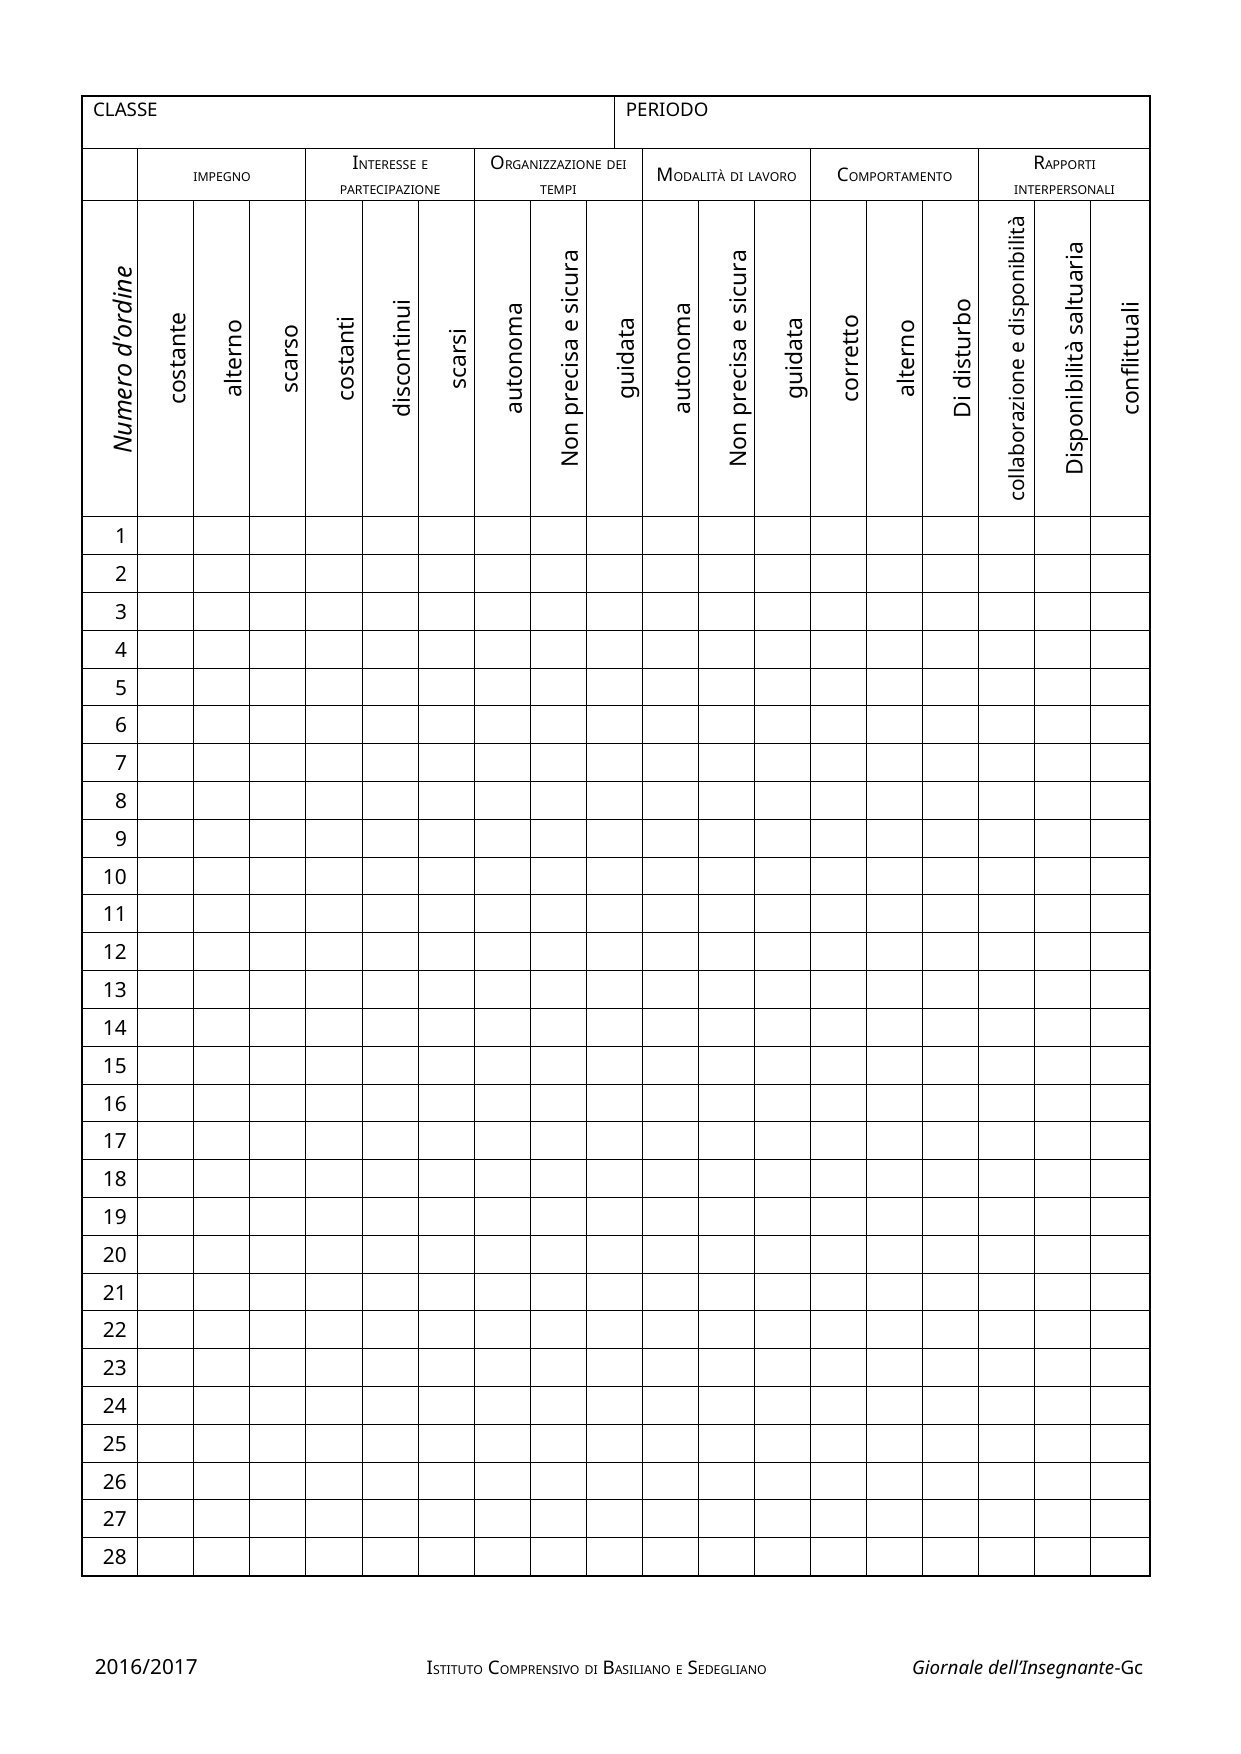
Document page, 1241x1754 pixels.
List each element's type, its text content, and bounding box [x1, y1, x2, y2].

table_cell [194, 555, 249, 592]
table_cell [643, 971, 698, 1008]
table_cell [867, 1009, 922, 1046]
table_cell [1091, 593, 1149, 630]
table_cell [643, 1425, 698, 1462]
table_cell [419, 669, 474, 705]
table_cell [250, 517, 305, 554]
table_cell [419, 593, 474, 630]
table_cell [811, 1311, 866, 1348]
table_cell [867, 744, 922, 781]
table_cell [194, 706, 249, 743]
table_cell [587, 555, 642, 592]
table_cell [531, 593, 586, 630]
table_cell [979, 782, 1034, 819]
table_cell [923, 1463, 978, 1499]
table_cell [419, 631, 474, 667]
table_cell [531, 933, 586, 970]
table_cell [194, 1349, 249, 1386]
table_cell Interesse e partecipazione [306, 149, 474, 200]
table_cell [363, 555, 418, 592]
table_cell [699, 1425, 754, 1462]
table_cell [755, 1085, 810, 1121]
table_cell [979, 517, 1034, 554]
table_cell [306, 1311, 362, 1348]
table_cell [923, 593, 978, 630]
table_cell [138, 782, 193, 819]
table_cell [699, 858, 754, 894]
table_cell [419, 1085, 474, 1121]
table_cell [250, 933, 305, 970]
table_cell [811, 706, 866, 743]
table_cell 9 [83, 820, 137, 857]
table_cell [1035, 1387, 1090, 1424]
table_cell [1091, 1500, 1149, 1537]
table_cell [1035, 669, 1090, 705]
table_cell [867, 858, 922, 894]
table_cell [363, 1274, 418, 1310]
table_cell [587, 1349, 642, 1386]
table_header classe [83, 97, 614, 148]
table_cell corretto [811, 201, 866, 516]
table_cell [587, 631, 642, 667]
table_cell [363, 933, 418, 970]
table_cell [250, 1047, 305, 1083]
table_cell [363, 593, 418, 630]
table_cell [531, 1122, 586, 1159]
table_cell 21 [83, 1274, 137, 1310]
table_cell [138, 1425, 193, 1462]
table_cell [755, 1538, 810, 1575]
table_cell [587, 1009, 642, 1046]
table_cell [1091, 1009, 1149, 1046]
table_cell [1091, 1122, 1149, 1159]
table_cell [699, 1463, 754, 1499]
table_cell [1035, 744, 1090, 781]
table_cell [755, 669, 810, 705]
table_cell [1091, 1463, 1149, 1499]
table_cell [643, 1538, 698, 1575]
table_cell [811, 669, 866, 705]
table_cell [419, 1463, 474, 1499]
table_cell [475, 858, 530, 894]
table_cell [531, 1085, 586, 1121]
table_cell [475, 1236, 530, 1272]
table_cell [979, 631, 1034, 667]
table_cell [587, 820, 642, 857]
table_cell [811, 1198, 866, 1235]
table_cell autonoma [475, 201, 530, 516]
table_cell [923, 895, 978, 932]
table_cell [1091, 933, 1149, 970]
table_cell [979, 1387, 1034, 1424]
table_cell [83, 149, 137, 200]
table_cell [811, 782, 866, 819]
table_cell [1035, 895, 1090, 932]
table_cell discontinui [363, 201, 418, 516]
table_cell [138, 669, 193, 705]
table_cell [194, 1538, 249, 1575]
table_cell [531, 1047, 586, 1083]
table_cell [755, 1160, 810, 1197]
table_cell [979, 1274, 1034, 1310]
table_cell [811, 1085, 866, 1121]
table_cell [587, 895, 642, 932]
table_cell [755, 1009, 810, 1046]
table_cell [306, 706, 362, 743]
table_cell Modalità di lavoro [643, 149, 810, 200]
table_cell [923, 517, 978, 554]
table_cell [250, 782, 305, 819]
table_cell 8 [83, 782, 137, 819]
table_cell [419, 744, 474, 781]
table_cell [1091, 631, 1149, 667]
table_cell [531, 1538, 586, 1575]
table_cell [867, 1387, 922, 1424]
table_cell [194, 669, 249, 705]
table_cell [1091, 1085, 1149, 1121]
table_cell [306, 1500, 362, 1537]
table_cell [979, 820, 1034, 857]
table_cell [867, 555, 922, 592]
table_cell [531, 744, 586, 781]
table_cell [250, 744, 305, 781]
table_cell [1035, 1500, 1090, 1537]
table_cell [419, 895, 474, 932]
table_cell [138, 593, 193, 630]
table_cell 28 [83, 1538, 137, 1575]
table_cell [979, 1122, 1034, 1159]
table_cell [306, 631, 362, 667]
table_cell [138, 517, 193, 554]
table_cell [643, 744, 698, 781]
table_cell [419, 820, 474, 857]
table_cell [250, 895, 305, 932]
table_cell [306, 555, 362, 592]
table_cell [194, 895, 249, 932]
table_cell [475, 631, 530, 667]
table_cell [587, 1198, 642, 1235]
table_cell [587, 706, 642, 743]
table_cell [138, 1047, 193, 1083]
table_cell [475, 1160, 530, 1197]
table_cell [811, 517, 866, 554]
table_cell [1091, 782, 1149, 819]
table_cell [475, 517, 530, 554]
table_cell [979, 858, 1034, 894]
table_cell [250, 820, 305, 857]
table_cell [755, 1198, 810, 1235]
table_cell [475, 706, 530, 743]
table_cell [811, 1236, 866, 1272]
table_cell 10 [83, 858, 137, 894]
table_cell [306, 1463, 362, 1499]
table_cell [699, 1274, 754, 1310]
table_cell [699, 706, 754, 743]
table_cell [1035, 555, 1090, 592]
table_cell 2 [83, 555, 137, 592]
table_cell [1035, 593, 1090, 630]
table_cell [755, 1425, 810, 1462]
table_cell [1035, 631, 1090, 667]
table_cell [363, 1349, 418, 1386]
table_cell [867, 933, 922, 970]
table_cell [643, 1009, 698, 1046]
table_cell [587, 1463, 642, 1499]
table_cell [755, 706, 810, 743]
table_cell [755, 971, 810, 1008]
table_cell [643, 631, 698, 667]
table_cell [587, 744, 642, 781]
table_cell 3 [83, 593, 137, 630]
table_cell [306, 517, 362, 554]
table_cell [643, 1463, 698, 1499]
table_cell [419, 1387, 474, 1424]
table_cell [699, 744, 754, 781]
table_cell [138, 1463, 193, 1499]
table_cell [643, 1236, 698, 1272]
table_cell [643, 1160, 698, 1197]
table_cell [755, 1349, 810, 1386]
table_cell [979, 1349, 1034, 1386]
table_cell [194, 517, 249, 554]
table_cell [699, 1047, 754, 1083]
table_cell [250, 1463, 305, 1499]
table_cell [194, 1387, 249, 1424]
table_cell [419, 706, 474, 743]
table_cell [138, 1387, 193, 1424]
table_cell [250, 1349, 305, 1386]
table_cell [475, 1047, 530, 1083]
table_cell [475, 1463, 530, 1499]
table_cell 20 [83, 1236, 137, 1272]
table_cell [138, 1274, 193, 1310]
table_cell [306, 1122, 362, 1159]
table_cell [811, 1122, 866, 1159]
table_cell [138, 933, 193, 970]
table_cell [755, 744, 810, 781]
table_cell [363, 706, 418, 743]
table_cell [138, 1236, 193, 1272]
table_cell [194, 631, 249, 667]
table_cell [643, 517, 698, 554]
table_cell [475, 1122, 530, 1159]
table_cell [811, 1009, 866, 1046]
table_cell [1091, 706, 1149, 743]
table_cell [1035, 782, 1090, 819]
table_cell [811, 933, 866, 970]
table_cell [475, 1274, 530, 1310]
table_cell Non precisa e sicura [531, 201, 586, 516]
table_cell [923, 971, 978, 1008]
table_cell [867, 1198, 922, 1235]
table_cell [1091, 1274, 1149, 1310]
table_cell [250, 631, 305, 667]
table_cell [1091, 1349, 1149, 1386]
table_cell [194, 971, 249, 1008]
table_cell [755, 1500, 810, 1537]
table_cell 16 [83, 1085, 137, 1121]
table_cell [194, 933, 249, 970]
table_cell [699, 555, 754, 592]
table_cell 17 [83, 1122, 137, 1159]
table_cell [587, 1047, 642, 1083]
table_cell 13 [83, 971, 137, 1008]
table_cell [194, 858, 249, 894]
table_cell [923, 1387, 978, 1424]
table_cell [1091, 820, 1149, 857]
table_cell [755, 555, 810, 592]
table_cell [979, 1198, 1034, 1235]
table_cell [923, 1538, 978, 1575]
table_cell [811, 895, 866, 932]
table_cell 11 [83, 895, 137, 932]
table_cell [923, 1500, 978, 1537]
table_cell [587, 1236, 642, 1272]
table_cell [363, 782, 418, 819]
table_cell [979, 971, 1034, 1008]
table_cell [419, 1425, 474, 1462]
table_cell [587, 1085, 642, 1121]
table_cell [867, 1160, 922, 1197]
table_cell [699, 820, 754, 857]
table_cell [699, 782, 754, 819]
table_cell [138, 744, 193, 781]
table_cell [419, 858, 474, 894]
table_cell [306, 782, 362, 819]
table_cell [194, 1198, 249, 1235]
table_cell [755, 933, 810, 970]
table_cell [923, 555, 978, 592]
table_cell [1035, 1160, 1090, 1197]
table_cell [867, 517, 922, 554]
table_cell [755, 1311, 810, 1348]
table_cell [979, 1009, 1034, 1046]
table_cell [531, 1274, 586, 1310]
table_cell [867, 669, 922, 705]
table_cell [306, 1009, 362, 1046]
table_cell [699, 1349, 754, 1386]
table_cell guidata [755, 201, 810, 516]
table_cell [138, 1085, 193, 1121]
table_cell [475, 933, 530, 970]
table_cell [306, 1236, 362, 1272]
table_cell [194, 1274, 249, 1310]
table_cell [363, 1122, 418, 1159]
table_cell [755, 782, 810, 819]
table_cell [867, 895, 922, 932]
table_cell [194, 1500, 249, 1537]
table_cell [1035, 1274, 1090, 1310]
table_cell [531, 517, 586, 554]
table_cell 6 [83, 706, 137, 743]
table_cell [587, 593, 642, 630]
table_cell [1091, 1387, 1149, 1424]
table_cell 27 [83, 1500, 137, 1537]
table_cell [587, 1387, 642, 1424]
table_cell [923, 1311, 978, 1348]
table_cell [755, 631, 810, 667]
table_cell [419, 1538, 474, 1575]
table_cell [699, 669, 754, 705]
table_cell [699, 1538, 754, 1575]
table_cell [979, 1085, 1034, 1121]
table_cell [250, 1311, 305, 1348]
table_cell [979, 1463, 1034, 1499]
table_cell [531, 1311, 586, 1348]
table_cell [1091, 1538, 1149, 1575]
table_cell 19 [83, 1198, 137, 1235]
table_cell [306, 1349, 362, 1386]
table_cell [923, 1274, 978, 1310]
table_cell [419, 1274, 474, 1310]
table_cell [250, 1085, 305, 1121]
table_cell [475, 593, 530, 630]
table_cell [867, 971, 922, 1008]
table_cell [194, 1122, 249, 1159]
table_cell [250, 858, 305, 894]
table_cell [867, 1463, 922, 1499]
table_cell [811, 744, 866, 781]
table_cell [979, 1236, 1034, 1272]
table_cell Disponibilità saltuaria [1035, 201, 1090, 516]
table_cell [531, 1198, 586, 1235]
table_cell [699, 517, 754, 554]
table_cell [755, 1387, 810, 1424]
table_header periodo [615, 97, 1149, 148]
table_cell 23 [83, 1349, 137, 1386]
table_cell scarso [250, 201, 305, 516]
table_cell [363, 744, 418, 781]
table_cell [923, 1425, 978, 1462]
table_cell Non precisa e sicura [699, 201, 754, 516]
table_cell [138, 971, 193, 1008]
table_cell [923, 669, 978, 705]
table_cell [923, 1047, 978, 1083]
table_cell impegno [138, 149, 305, 200]
table_cell [363, 1538, 418, 1575]
table_cell [811, 631, 866, 667]
table_cell [138, 1009, 193, 1046]
table_cell 25 [83, 1425, 137, 1462]
table_cell [363, 1387, 418, 1424]
table_cell [363, 895, 418, 932]
table_cell [867, 706, 922, 743]
table_cell [419, 1236, 474, 1272]
table_cell [811, 1500, 866, 1537]
table_cell [643, 1198, 698, 1235]
table_cell [979, 1538, 1034, 1575]
table_cell [475, 1538, 530, 1575]
table_cell [1091, 1198, 1149, 1235]
table_cell [363, 1311, 418, 1348]
table_cell [699, 1085, 754, 1121]
table_cell [811, 1387, 866, 1424]
table_cell [643, 1311, 698, 1348]
table_cell [587, 933, 642, 970]
table_cell [979, 744, 1034, 781]
table_cell [699, 1236, 754, 1272]
table_cell [194, 1160, 249, 1197]
table_cell [306, 593, 362, 630]
table_cell [1091, 744, 1149, 781]
table_cell [194, 782, 249, 819]
table_cell [979, 895, 1034, 932]
table_cell [419, 1009, 474, 1046]
table_cell [587, 669, 642, 705]
table_cell [419, 1047, 474, 1083]
table_cell [1035, 933, 1090, 970]
table_cell [643, 933, 698, 970]
table_cell [475, 1500, 530, 1537]
table_cell costante [138, 201, 193, 516]
table_cell [531, 1236, 586, 1272]
table_cell [811, 820, 866, 857]
table_cell [363, 1236, 418, 1272]
table_cell [643, 820, 698, 857]
table_cell [811, 1160, 866, 1197]
table_cell 22 [83, 1311, 137, 1348]
table_cell [587, 1274, 642, 1310]
table_cell scarsi [419, 201, 474, 516]
table_cell [643, 1500, 698, 1537]
table_cell [979, 1311, 1034, 1348]
table_cell [363, 1047, 418, 1083]
table_cell [475, 1425, 530, 1462]
table_cell alterno [867, 201, 922, 516]
table_cell [1035, 1425, 1090, 1462]
table_cell Numero d’ordine [83, 201, 137, 516]
table_cell [531, 1009, 586, 1046]
table_cell [699, 895, 754, 932]
table_cell [250, 555, 305, 592]
table_cell [587, 1160, 642, 1197]
table_cell [1035, 971, 1090, 1008]
table_cell [811, 593, 866, 630]
table_cell [138, 820, 193, 857]
table_cell [250, 1538, 305, 1575]
table_cell [699, 1198, 754, 1235]
table_cell 15 [83, 1047, 137, 1083]
table_cell [138, 858, 193, 894]
table_cell 7 [83, 744, 137, 781]
table_cell [138, 555, 193, 592]
table_cell [306, 1274, 362, 1310]
table_cell [923, 1160, 978, 1197]
table_cell [1091, 858, 1149, 894]
table_cell [250, 1122, 305, 1159]
table_cell [419, 1160, 474, 1197]
table_cell [363, 1463, 418, 1499]
table_cell [811, 1538, 866, 1575]
table_cell [755, 1236, 810, 1272]
table_cell [475, 1085, 530, 1121]
table_cell 18 [83, 1160, 137, 1197]
table_cell [643, 782, 698, 819]
table_cell [306, 744, 362, 781]
table_cell [811, 1274, 866, 1310]
table_cell [1091, 1236, 1149, 1272]
table_cell [979, 706, 1034, 743]
table_cell [531, 1500, 586, 1537]
table_cell [531, 971, 586, 1008]
table_cell [643, 1047, 698, 1083]
table_cell [699, 1500, 754, 1537]
table_cell [979, 555, 1034, 592]
table_cell [306, 1047, 362, 1083]
table_cell [250, 1009, 305, 1046]
table_cell [531, 669, 586, 705]
table_cell [1035, 1236, 1090, 1272]
table_cell [250, 1274, 305, 1310]
table_cell [419, 1122, 474, 1159]
table_cell [811, 1349, 866, 1386]
table_cell [194, 1085, 249, 1121]
table_cell [531, 555, 586, 592]
table_cell [1091, 1425, 1149, 1462]
table_cell 1 [83, 517, 137, 554]
table_cell [363, 669, 418, 705]
table_cell [587, 1122, 642, 1159]
table_cell [531, 1425, 586, 1462]
table_cell [250, 1425, 305, 1462]
table_cell [419, 1500, 474, 1537]
table_cell [138, 1160, 193, 1197]
table_cell [979, 593, 1034, 630]
table_cell [138, 631, 193, 667]
table_cell [867, 631, 922, 667]
table_cell [923, 744, 978, 781]
table_cell Organizzazione dei tempi [475, 149, 642, 200]
table_cell [643, 1085, 698, 1121]
table_cell Di disturbo [923, 201, 978, 516]
table_cell [867, 593, 922, 630]
table_cell [867, 820, 922, 857]
table_cell [867, 782, 922, 819]
table_cell [923, 706, 978, 743]
table_cell [643, 858, 698, 894]
table_cell [979, 1047, 1034, 1083]
table_cell [138, 706, 193, 743]
table_cell [1035, 1463, 1090, 1499]
table_cell [1035, 1009, 1090, 1046]
table_cell [923, 1349, 978, 1386]
table_cell [867, 1538, 922, 1575]
table_cell [138, 1122, 193, 1159]
table_cell [1091, 895, 1149, 932]
table_cell [1091, 517, 1149, 554]
table_cell [1035, 1085, 1090, 1121]
table_cell [306, 858, 362, 894]
table_cell [250, 1500, 305, 1537]
table_cell [755, 1122, 810, 1159]
table_cell [475, 669, 530, 705]
table_cell 14 [83, 1009, 137, 1046]
table_cell [867, 1085, 922, 1121]
table_cell [867, 1349, 922, 1386]
table_cell [587, 971, 642, 1008]
table_cell [1091, 1047, 1149, 1083]
table_cell [475, 895, 530, 932]
table_cell [867, 1425, 922, 1462]
table_cell [531, 895, 586, 932]
table_cell [419, 1198, 474, 1235]
table_cell [643, 706, 698, 743]
table_cell [811, 858, 866, 894]
table_cell [306, 820, 362, 857]
table_cell [811, 1463, 866, 1499]
table_cell [643, 669, 698, 705]
table_cell [531, 1349, 586, 1386]
table_cell [923, 1122, 978, 1159]
table_cell [1035, 517, 1090, 554]
table_cell [699, 1122, 754, 1159]
table_cell [138, 1198, 193, 1235]
table_cell [306, 1538, 362, 1575]
table_cell [363, 971, 418, 1008]
table_cell [979, 933, 1034, 970]
table_cell [643, 593, 698, 630]
table_cell [531, 782, 586, 819]
table_cell [306, 933, 362, 970]
table_cell [306, 1387, 362, 1424]
table_cell [587, 1311, 642, 1348]
table_cell [1035, 858, 1090, 894]
table_cell [699, 1387, 754, 1424]
table_cell [306, 1085, 362, 1121]
table_cell [811, 1047, 866, 1083]
table_cell [923, 1236, 978, 1272]
table_cell [699, 933, 754, 970]
table_cell [194, 1236, 249, 1272]
table_cell [306, 895, 362, 932]
table_cell [531, 858, 586, 894]
table_cell [979, 1500, 1034, 1537]
table_cell [923, 858, 978, 894]
table_cell [587, 1425, 642, 1462]
table_cell [755, 858, 810, 894]
table_cell [1091, 669, 1149, 705]
table_cell [867, 1500, 922, 1537]
table_cell [531, 1463, 586, 1499]
table_cell [363, 820, 418, 857]
table_cell [363, 1009, 418, 1046]
table_cell [363, 1198, 418, 1235]
table_cell [587, 858, 642, 894]
table_cell [250, 1387, 305, 1424]
table_cell [250, 706, 305, 743]
table_cell [475, 1009, 530, 1046]
table_cell [867, 1122, 922, 1159]
table_cell [811, 1425, 866, 1462]
table_cell [979, 1425, 1034, 1462]
table_cell [923, 1085, 978, 1121]
table_cell [643, 1349, 698, 1386]
table_cell [419, 971, 474, 1008]
table_cell [419, 1349, 474, 1386]
table_cell guidata [587, 201, 642, 516]
table_cell [643, 1387, 698, 1424]
table_cell collaborazione e disponibilità [979, 201, 1034, 516]
table_cell [1091, 971, 1149, 1008]
table_cell [643, 1122, 698, 1159]
table_cell [531, 1160, 586, 1197]
table_cell [194, 1009, 249, 1046]
table_cell [531, 820, 586, 857]
table_cell [1035, 1349, 1090, 1386]
table_cell [363, 858, 418, 894]
table_cell [363, 1160, 418, 1197]
table_cell [587, 1538, 642, 1575]
table_cell [755, 517, 810, 554]
table_cell [699, 1311, 754, 1348]
table_cell [475, 782, 530, 819]
table_cell [250, 1236, 305, 1272]
table_cell [923, 782, 978, 819]
table_cell [475, 1349, 530, 1386]
table_cell [1035, 1047, 1090, 1083]
table_cell [138, 1311, 193, 1348]
table_cell 12 [83, 933, 137, 970]
table_cell [531, 706, 586, 743]
table_cell [755, 593, 810, 630]
table_cell [587, 1500, 642, 1537]
table_cell [811, 971, 866, 1008]
table_cell [306, 1198, 362, 1235]
table_cell [306, 669, 362, 705]
table_cell [699, 1160, 754, 1197]
table_cell [194, 744, 249, 781]
table_cell [923, 820, 978, 857]
table_cell [867, 1274, 922, 1310]
table_cell [194, 820, 249, 857]
table_cell [363, 1085, 418, 1121]
table_cell [138, 1538, 193, 1575]
table_cell [755, 895, 810, 932]
table_cell [867, 1236, 922, 1272]
table_cell [923, 1198, 978, 1235]
table_cell [643, 1274, 698, 1310]
table_cell [643, 555, 698, 592]
table_cell Comportamento [811, 149, 978, 200]
table_cell [867, 1311, 922, 1348]
table_cell [979, 669, 1034, 705]
table_cell [1091, 1311, 1149, 1348]
table_cell [138, 1349, 193, 1386]
table_cell 4 [83, 631, 137, 667]
table_cell [475, 971, 530, 1008]
table_cell [363, 1425, 418, 1462]
table_cell [923, 631, 978, 667]
table_cell [755, 1274, 810, 1310]
table_cell [643, 895, 698, 932]
table_cell [419, 1311, 474, 1348]
table_cell [1091, 1160, 1149, 1197]
table_cell 26 [83, 1463, 137, 1499]
table_cell [194, 593, 249, 630]
table_cell [475, 744, 530, 781]
table_cell [419, 933, 474, 970]
table_cell [699, 971, 754, 1008]
table_cell alterno [194, 201, 249, 516]
table_cell [419, 555, 474, 592]
table_cell [531, 1387, 586, 1424]
table_cell [475, 1311, 530, 1348]
table_cell [587, 517, 642, 554]
table_cell [306, 1160, 362, 1197]
table_cell [194, 1425, 249, 1462]
table_cell [194, 1311, 249, 1348]
table_cell [587, 782, 642, 819]
table_cell 24 [83, 1387, 137, 1424]
table_cell [755, 1047, 810, 1083]
table_cell [1035, 1122, 1090, 1159]
table_cell [306, 1425, 362, 1462]
table_cell conflittuali [1091, 201, 1149, 516]
table_cell costanti [306, 201, 362, 516]
table_cell 5 [83, 669, 137, 705]
table_cell [419, 517, 474, 554]
table_cell [363, 517, 418, 554]
table_cell [475, 820, 530, 857]
table_cell [138, 895, 193, 932]
table_cell [979, 1160, 1034, 1197]
table_cell [250, 1198, 305, 1235]
table_cell [250, 1160, 305, 1197]
table_cell [867, 1047, 922, 1083]
table_cell [363, 631, 418, 667]
table_cell [475, 555, 530, 592]
table_cell [699, 1009, 754, 1046]
table_cell Rapporti interpersonali [979, 149, 1149, 200]
table_cell [1035, 1538, 1090, 1575]
table_cell [363, 1500, 418, 1537]
table_cell [419, 782, 474, 819]
table_cell [475, 1198, 530, 1235]
table_cell [923, 1009, 978, 1046]
table_cell [306, 971, 362, 1008]
table_cell [811, 555, 866, 592]
table_cell [250, 593, 305, 630]
table_cell [194, 1463, 249, 1499]
table_cell [923, 933, 978, 970]
table_cell [194, 1047, 249, 1083]
table_cell [475, 1387, 530, 1424]
table_cell [755, 1463, 810, 1499]
table_cell [531, 631, 586, 667]
table_cell [699, 631, 754, 667]
table_cell [250, 971, 305, 1008]
table_cell [138, 1500, 193, 1537]
table_cell [1035, 706, 1090, 743]
table_cell [699, 593, 754, 630]
table_cell [1091, 555, 1149, 592]
table_cell [1035, 1198, 1090, 1235]
table_cell [1035, 1311, 1090, 1348]
table_cell autonoma [643, 201, 698, 516]
table_cell [1035, 820, 1090, 857]
table_cell [250, 669, 305, 705]
table_cell [755, 820, 810, 857]
